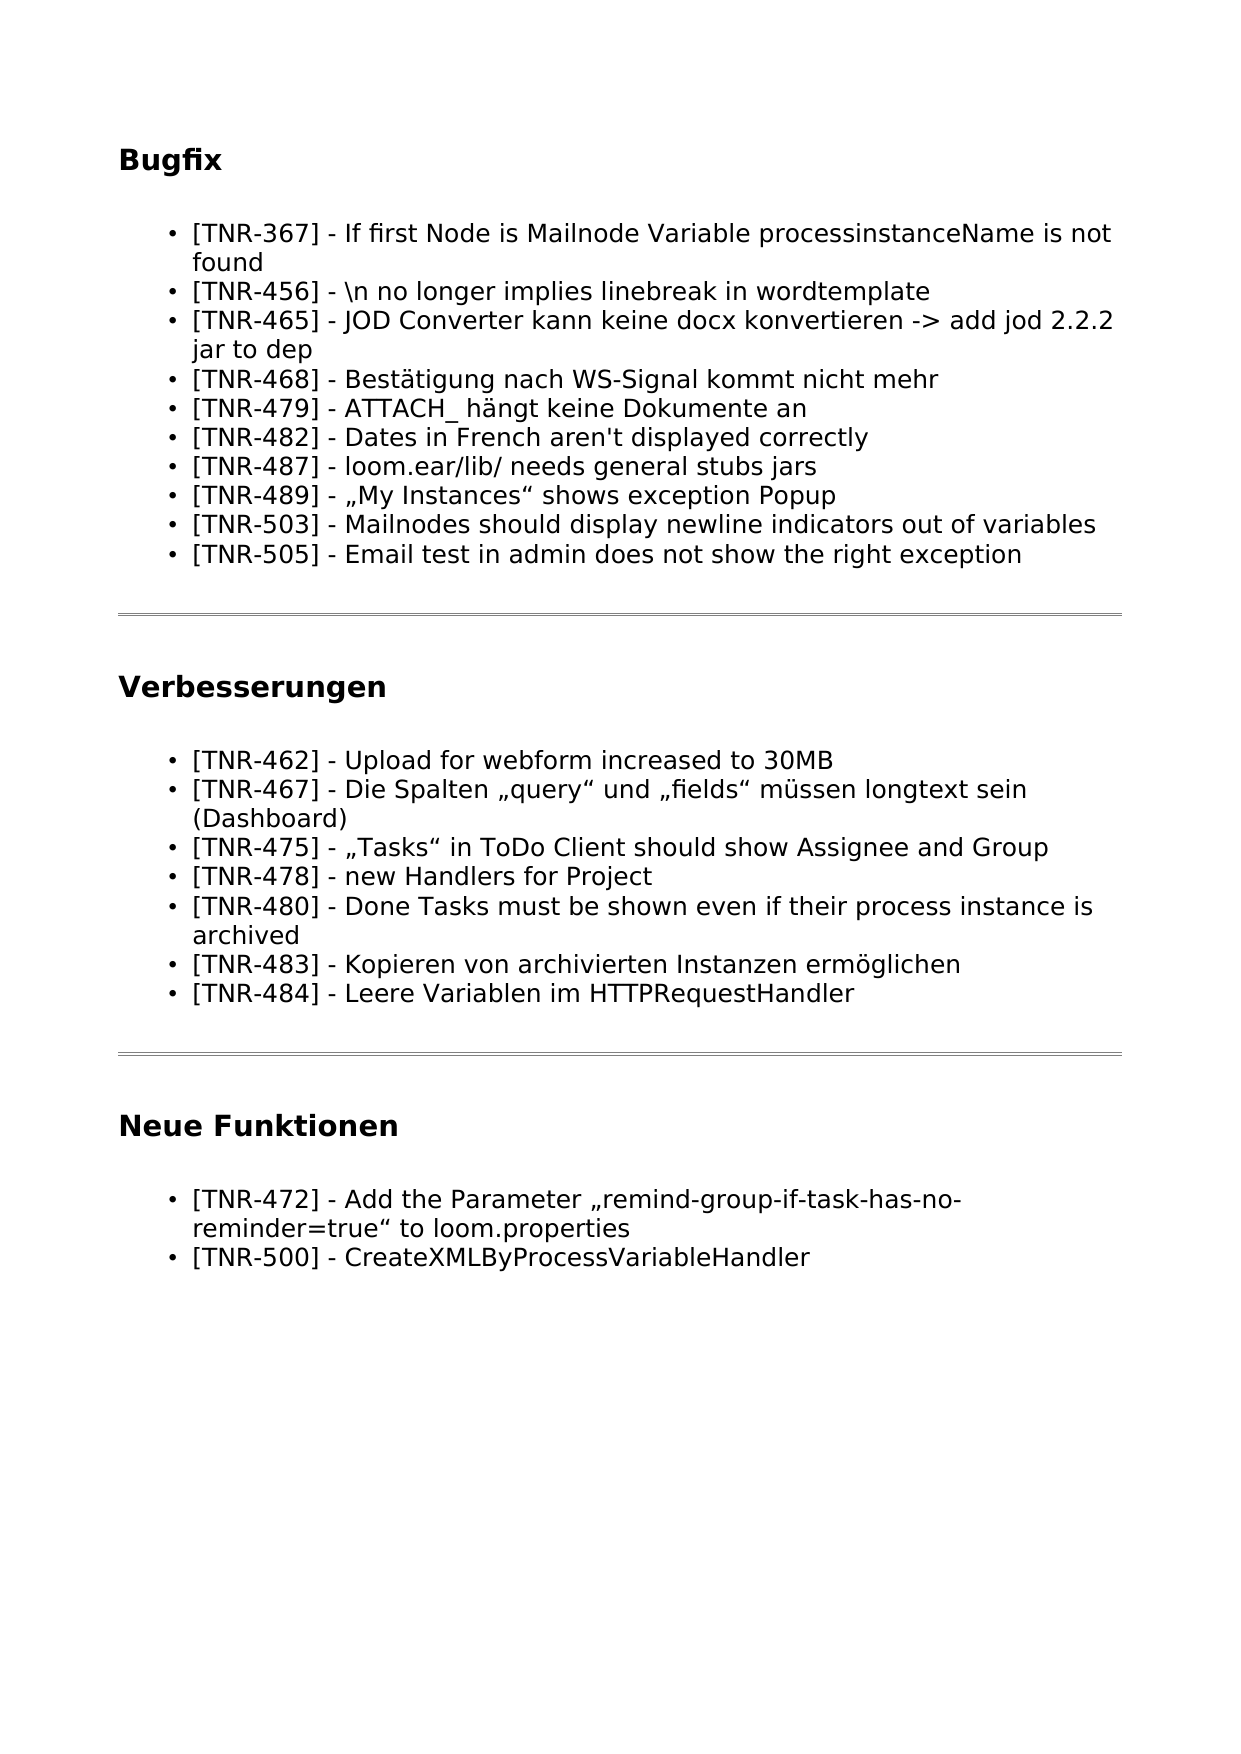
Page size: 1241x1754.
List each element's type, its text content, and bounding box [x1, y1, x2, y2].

list [TNR-456] - \n no longer implies linebreak in wordtemplate [177, 277, 1122, 307]
list [TNR-367] - If first Node is Mailnode Variable processinstanceName is not found [177, 219, 1122, 277]
list [TNR-468] - Bestätigung nach WS-Signal kommt nicht mehr [177, 365, 1122, 394]
subtitle Bugfix [118, 143, 1122, 177]
subtitle Verbesserungen [118, 670, 1122, 704]
list [TNR-505] - Email test in admin does not show the right exception [177, 540, 1122, 569]
list [TNR-479] - ATTACH_ hängt keine Dokumente an [177, 394, 1122, 423]
list [TNR-462] - Upload for webform increased to 30MB [177, 746, 1122, 775]
list [TNR-480] - Done Tasks must be shown even if their process instance is archived [177, 892, 1122, 950]
list [TNR-478] - new Handlers for Project [177, 862, 1122, 892]
list [TNR-483] - Kopieren von archivierten Instanzen ermöglichen [177, 950, 1122, 979]
list [TNR-465] - JOD Converter kann keine docx konvertieren -> add jod 2.2.2 jar to dep [177, 307, 1122, 365]
subtitle Neue Funktionen [118, 1109, 1122, 1143]
list [TNR-472] - Add the Parameter „remind-group-if-task-has-no-reminder=true“ to loom.properties [177, 1185, 1122, 1243]
list [TNR-484] - Leere Variablen im HTTPRequestHandler [177, 979, 1122, 1008]
list [TNR-500] - CreateXMLByProcessVariableHandler [177, 1243, 1122, 1273]
list [TNR-482] - Dates in French aren't displayed correctly [177, 423, 1122, 452]
list [TNR-503] - Mailnodes should display newline indicators out of variables [177, 511, 1122, 540]
list [TNR-487] - loom.ear/lib/ needs general stubs jars [177, 452, 1122, 482]
list [TNR-475] - „Tasks“ in ToDo Client should show Assignee and Group [177, 833, 1122, 862]
list [TNR-489] - „My Instances“ shows exception Popup [177, 482, 1122, 511]
list [TNR-467] - Die Spalten „query“ und „fields“ müssen longtext sein (Dashboard) [177, 775, 1122, 833]
